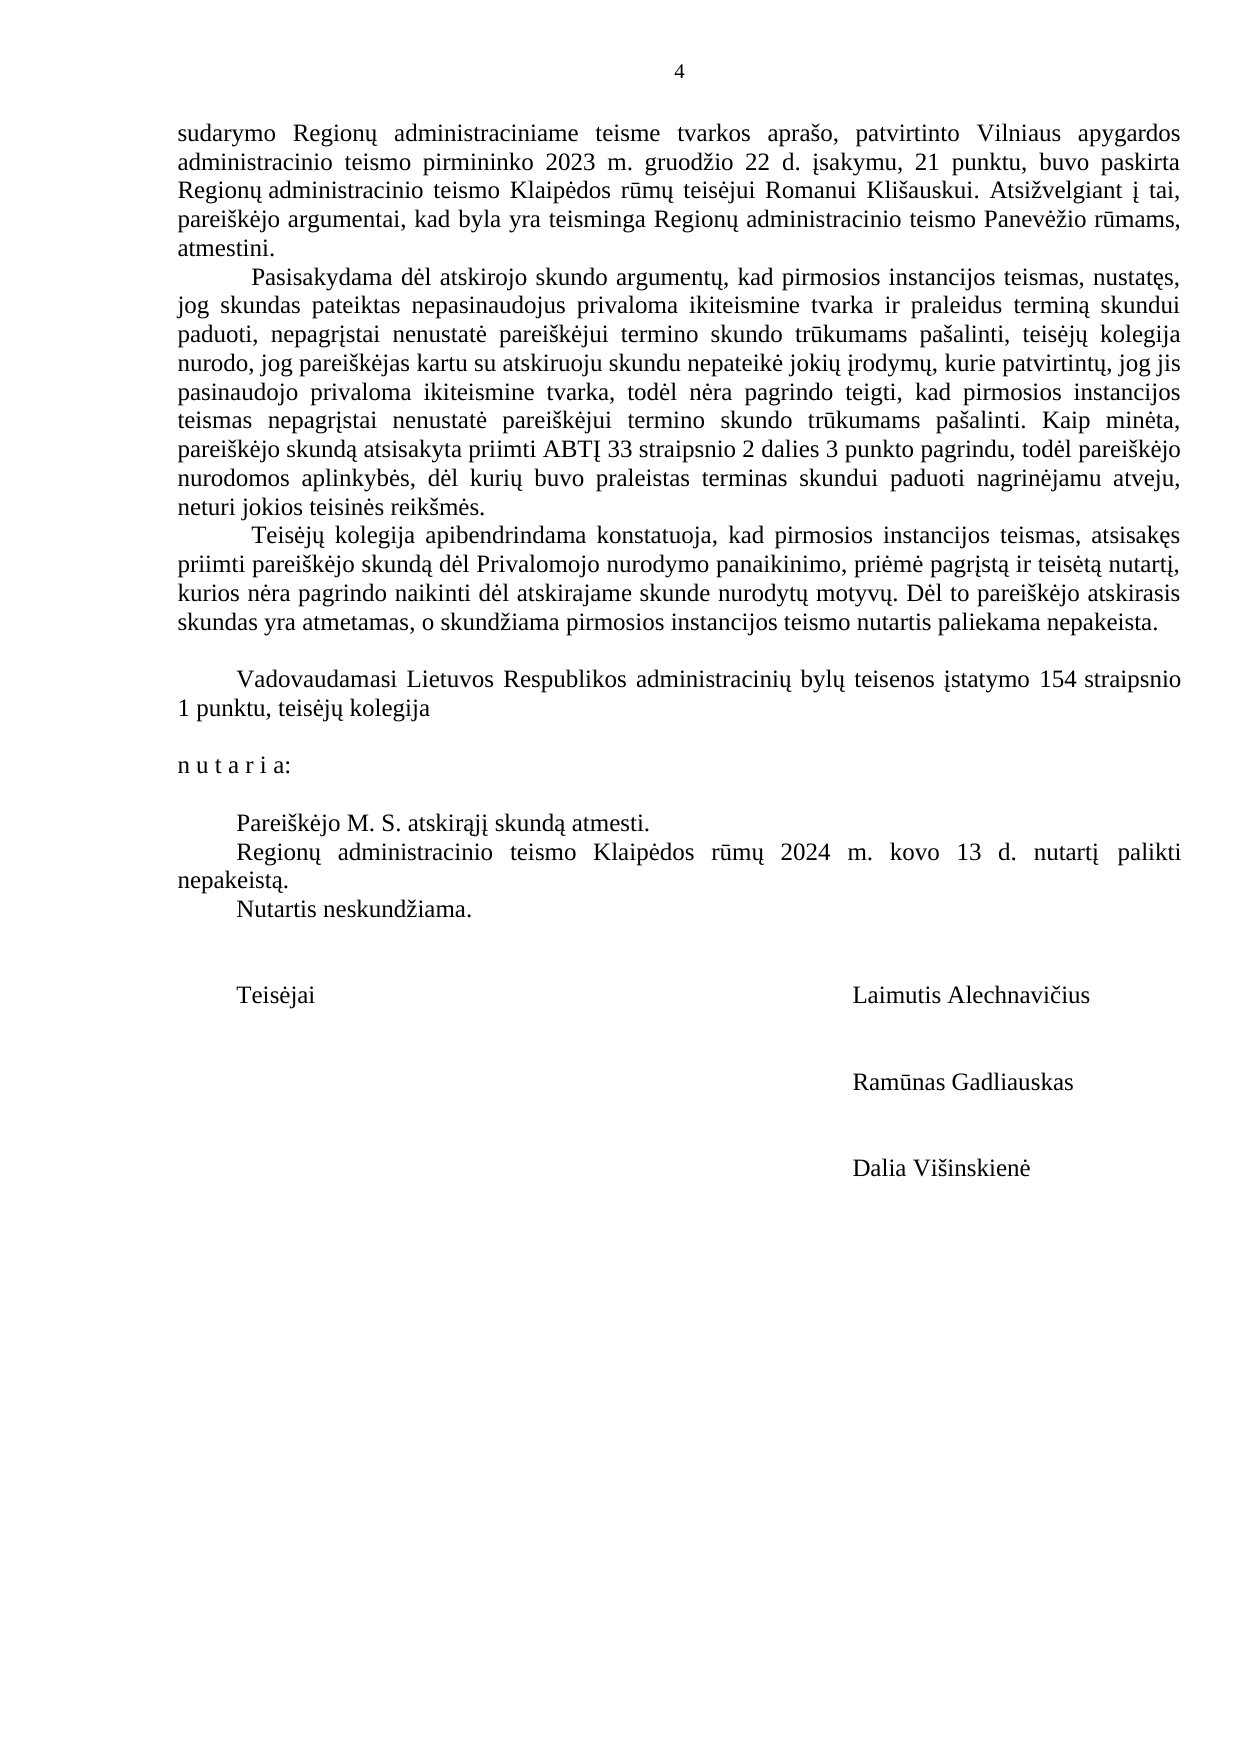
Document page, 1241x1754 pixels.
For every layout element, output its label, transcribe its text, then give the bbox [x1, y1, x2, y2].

text sudarymo Regionų administraciniame teisme tvarkos aprašo, patvirtinto Vilniaus apygardos administracinio teismo pirmininko 2023 m. gruodžio 22 d. įsakymu, 21 punktu, buvo paskirta Regionų administracinio teismo Klaipėdos rūmų teisėjui Romanui Klišauskui. Atsižvelgiant į tai, pareiškėjo argumentai, kad byla yra teisminga Regionų administracinio teismo Panevėžio rūmams, atmestini. [177, 118, 1181, 262]
text Pareiškėjo M. S. atskirąjį skundą atmesti. [177, 808, 1181, 837]
text Teisėjų kolegija apibendrindama konstatuoja, kad pirmosios instancijos teismas, atsisakęs priimti pareiškėjo skundą dėl Privalomojo nurodymo panaikinimo, priėmė pagrįstą ir teisėtą nutartį, kurios nėra pagrindo naikinti dėl atskirajame skunde nurodytų motyvų. Dėl to pareiškėjo atskirasis skundas yra atmetamas, o skundžiama pirmosios instancijos teismo nutartis paliekama nepakeista. [177, 521, 1181, 636]
text Teisėjai Laimutis Alechnavičius [177, 981, 1181, 1009]
text Regionų administracinio teismo Klaipėdos rūmų 2024 m. kovo 13 d. nutartį palikti nepakeistą. [177, 837, 1181, 894]
text Pasisakydama dėl atskirojo skundo argumentų, kad pirmosios instancijos teismas, nustatęs, jog skundas pateiktas nepasinaudojus privaloma ikiteismine tvarka ir praleidus terminą skundui paduoti, nepagrįstai nenustatė pareiškėjui termino skundo trūkumams pašalinti, teisėjų kolegija nurodo, jog pareiškėjas kartu su atskiruoju skundu nepateikė jokių įrodymų, kurie patvirtintų, jog jis pasinaudojo privaloma ikiteismine tvarka, todėl nėra pagrindo teigti, kad pirmosios instancijos teismas nepagrįstai nenustatė pareiškėjui termino skundo trūkumams pašalinti. Kaip minėta, pareiškėjo skundą atsisakyta priimti ABTĮ 33 straipsnio 2 dalies 3 punkto pagrindu, todėl pareiškėjo nurodomos aplinkybės, dėl kurių buvo praleistas terminas skundui paduoti nagrinėjamu atveju, neturi jokios teisinės reikšmės. [177, 262, 1181, 521]
text Nutartis neskundžiama. [177, 894, 1181, 923]
text nutaria: [177, 751, 1181, 779]
text Ramūnas Gadliauskas [177, 1067, 1181, 1096]
text Vadovaudamasi Lietuvos Respublikos administracinių bylų teisenos įstatymo 154 straipsnio 1 punktu, teisėjų kolegija [177, 664, 1181, 722]
text Dalia Višinskienė [177, 1153, 1181, 1182]
